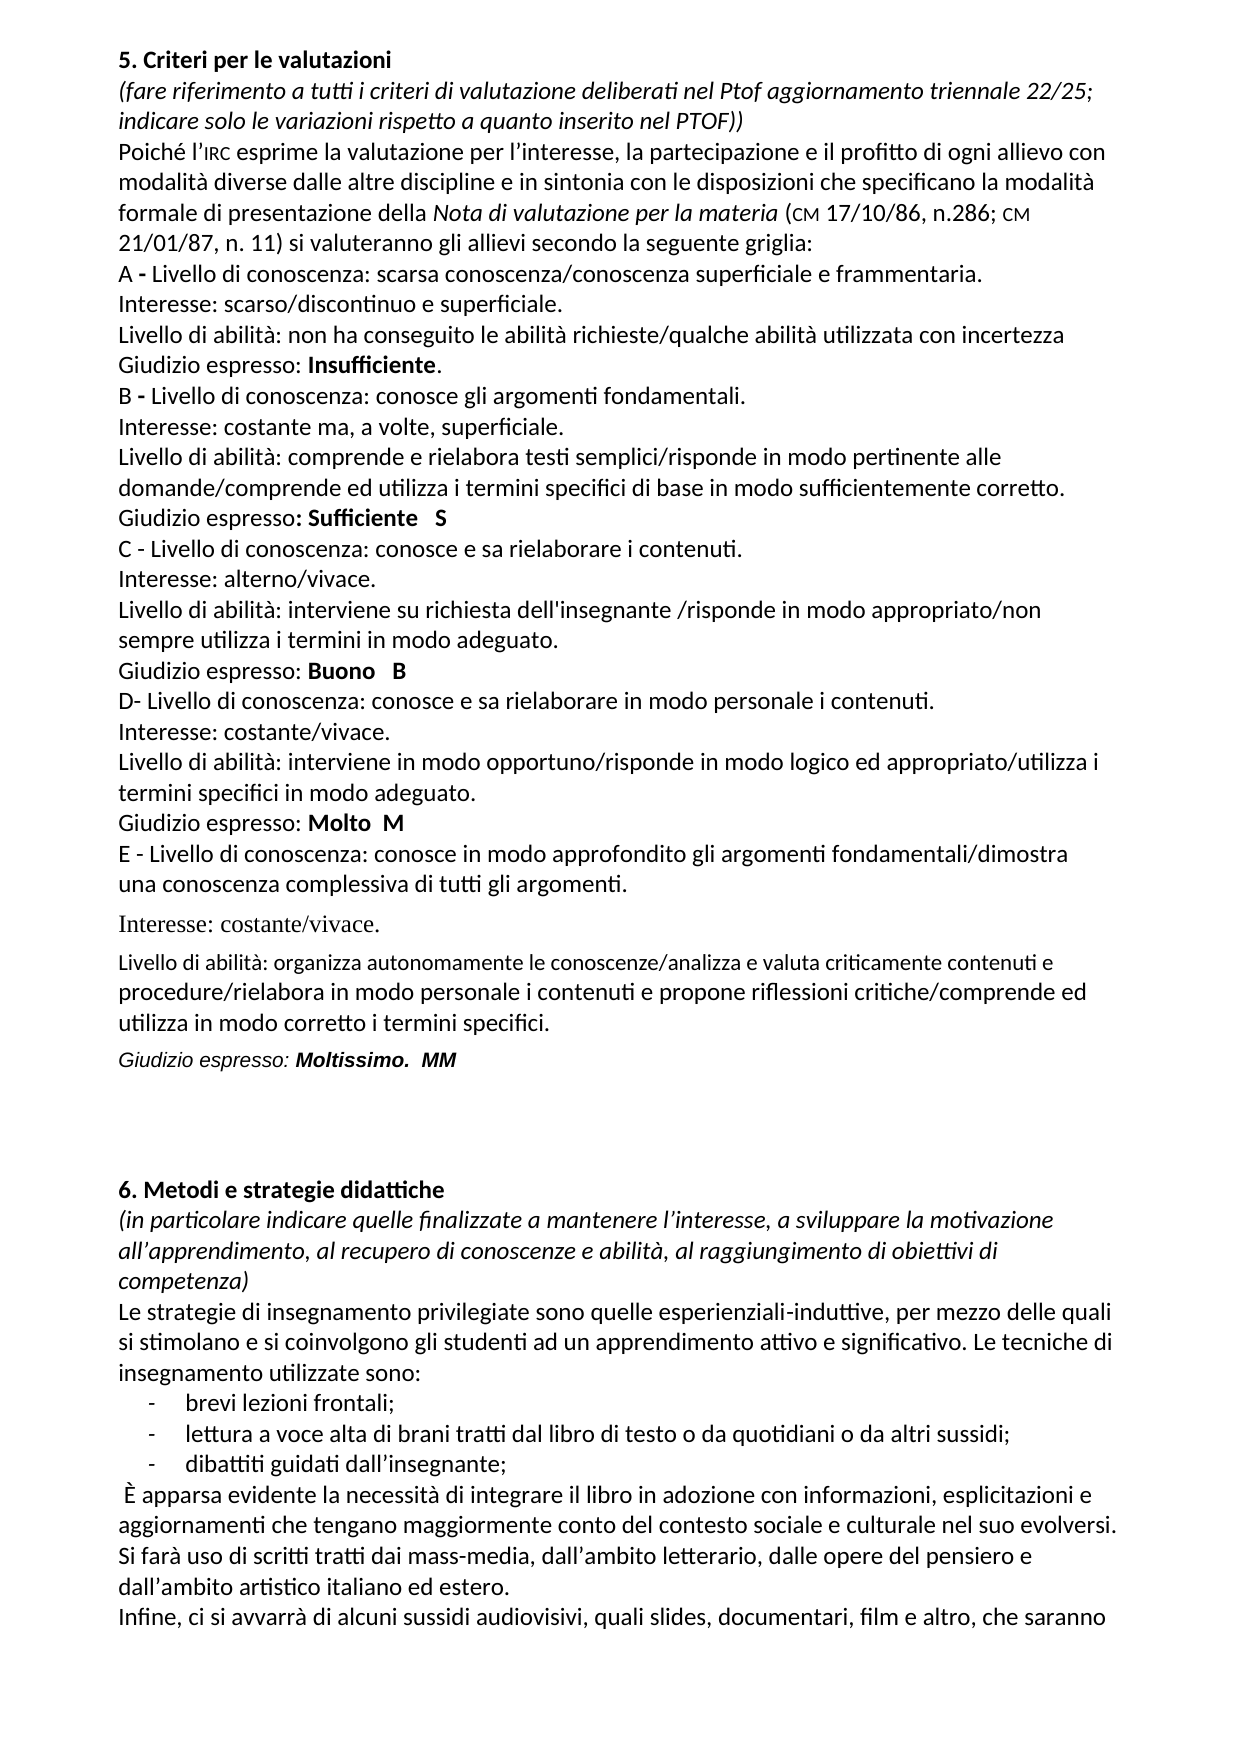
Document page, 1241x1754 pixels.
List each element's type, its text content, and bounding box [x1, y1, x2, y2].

text E - Livello di conoscenza: conosce in modo approfondito gli argomenti fondamentali/dimostra una conoscenza complessiva di tutti gli argomenti. [118, 838, 1110, 899]
text 6. Metodi e strategie didattiche [118, 1174, 1122, 1204]
text Interesse: alterno/vivace. [118, 563, 1122, 594]
list lettura a voce alta di brani tratti dal libro di testo o da quotidiani o da altri sussidi; [148, 1418, 1110, 1449]
text Le strategie di insegnamento privilegiate sono quelle esperienziali‑induttive, per mezzo delle quali si stimolano e si coinvolgono gli studenti ad un apprendimento attivo e significativo. Le tecniche di insegnamento utilizzate sono: [118, 1296, 1122, 1388]
text Giudizio espresso: Molto M [118, 807, 1122, 838]
text Giudizio espresso: Sufficiente S [118, 502, 1122, 533]
text Livello di abilità: interviene in modo opportuno/risponde in modo logico ed appropriato/utilizza i termini specifici in modo adeguato. [118, 746, 1122, 807]
text B - Livello di conoscenza: conosce gli argomenti fondamentali. [118, 380, 1110, 411]
text È apparsa evidente la necessità di integrare il libro in adozione con informazioni, esplicitazioni e aggiornamenti che tengano maggiormente conto del contesto sociale e culturale nel suo evolversi. Si farà uso di scritti tratti dai mass-media, dall’ambito letterario, dalle opere del pensiero e dall’ambito artistico italiano ed estero. [118, 1479, 1122, 1601]
list dibattiti guidati dall’insegnante; [148, 1449, 1110, 1479]
text Livello di abilità: interviene su richiesta dell'insegnante /risponde in modo appropriato/non sempre utilizza i termini in modo adeguato. [118, 594, 1122, 655]
text (fare riferimento a tutti i criteri di valutazione deliberati nel Ptof aggiornamento triennale 22/25; indicare solo le variazioni rispetto a quanto inserito nel PTOF)) [118, 75, 1122, 136]
text (in particolare indicare quelle finalizzate a mantenere l’interesse, a sviluppare la motivazione all’apprendimento, al recupero di conoscenze e abilità, al raggiungimento di obiettivi di competenza) [118, 1204, 1122, 1296]
text C - Livello di conoscenza: conosce e sa rielaborare i contenuti. [118, 533, 1110, 563]
text Livello di abilità: non ha conseguito le abilità richieste/qualche abilità utilizzata con incertezza [118, 319, 1122, 349]
text Interesse: costante/vivace. [118, 909, 1092, 938]
text Giudizio espresso: Buono B [118, 655, 1122, 685]
text Poiché l’irc esprime la valutazione per l’interesse, la partecipazione e il profitto di ogni allievo con modalità diverse dalle altre discipline e in sintonia con le disposizioni che specificano la modalità formale di presentazione della Nota di valutazione per la materia (cm 17/10/86, n.286; cm 21/01/87, n. 11) si valuteranno gli allievi secondo la seguente griglia: [118, 136, 1122, 258]
text Livello di abilità: comprende e rielabora testi semplici/risponde in modo pertinente alle domande/comprende ed utilizza i termini specifici di base in modo sufficientemente corretto. [118, 441, 1122, 502]
text Interesse: scarso/discontinuo e superficiale. [118, 288, 1122, 319]
text Interesse: costante/vivace. [118, 716, 1122, 746]
text Livello di abilità: organizza autonomamente le conoscenze/analizza e valuta criticamente contenuti e procedure/rielabora in modo personale i contenuti e propone riflessioni critiche/comprende ed utilizza in modo corretto i termini specifici. [118, 948, 1092, 1038]
text D- Livello di conoscenza: conosce e sa rielaborare in modo personale i contenuti. [118, 685, 1110, 716]
text Interesse: costante ma, a volte, superficiale. [118, 411, 1122, 441]
text 5. Criteri per le valutazioni [118, 44, 1122, 75]
list brevi lezioni frontali; [148, 1388, 1110, 1418]
text Giudizio espresso: Insufficiente. [118, 349, 1122, 380]
text Giudizio espresso: Moltissimo. MM [118, 1048, 1092, 1072]
text Infine, ci si avvarrà di alcuni sussidi audiovisivi, quali slides, documentari, film e altro, che saranno [118, 1601, 1122, 1632]
text A - Livello di conoscenza: scarsa conoscenza/conoscenza superficiale e frammentaria. [118, 258, 1110, 288]
